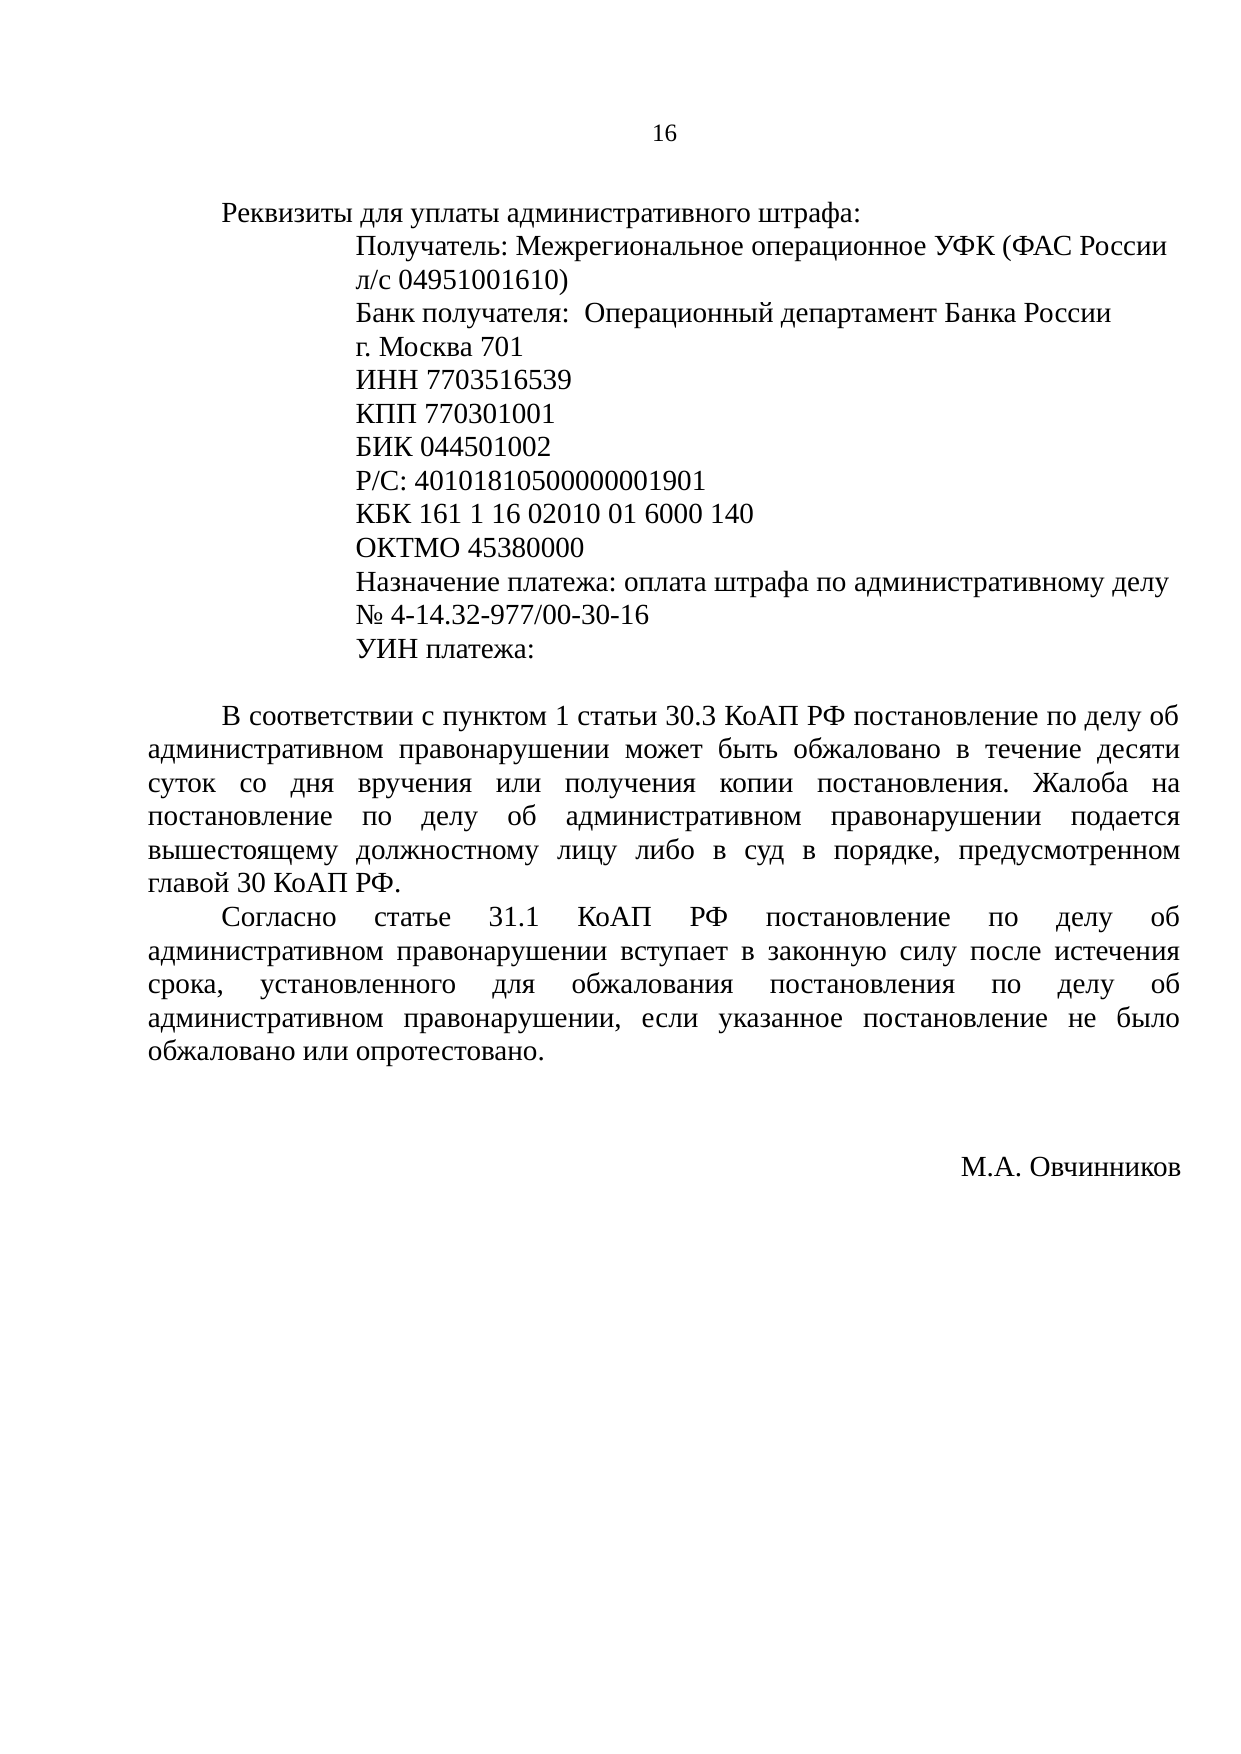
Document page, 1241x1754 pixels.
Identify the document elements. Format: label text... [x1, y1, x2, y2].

text Реквизиты для уплаты административного штрафа: [148, 195, 1181, 228]
text КБК 161 1 16 02010 01 6000 140 [355, 497, 1181, 530]
text Получатель: Межрегиональное операционное УФК (ФАС России л/с 04951001610) [355, 228, 1181, 295]
text КПП 770301001 [355, 396, 1181, 429]
text В соответствии с пунктом 1 статьи 30.3 КоАП РФ постановление по делу об административном правонарушении может быть обжаловано в течение десяти суток со дня вручения или получения копии постановления. Жалоба на постановление по делу об административном правонарушении подается вышестоящему должностному лицу либо в суд в порядке, предусмотренном главой 30 КоАП РФ. [148, 698, 1181, 899]
text М.А. Овчинников [148, 1144, 1181, 1182]
text ИНН 7703516539 [355, 362, 1181, 396]
text УИН платежа: [355, 631, 1181, 664]
text Назначение платежа: оплата штрафа по административному делу № 4-14.32-977/00-30-16 [355, 564, 1181, 631]
text Согласно статье 31.1 КоАП РФ постановление по делу об административном правонарушении вступает в законную силу после истечения срока, установленного для обжалования постановления по делу об административном правонарушении, если указанное постановление не было обжаловано или опротестовано. [148, 899, 1181, 1067]
text ОКТМО 45380000 [355, 530, 1181, 564]
text Р/С: 40101810500000001901 [355, 463, 1181, 497]
text Банк получателя: Операционный департамент Банка России г. Москва 701 [355, 295, 1181, 362]
text БИК 044501002 [355, 429, 1181, 463]
